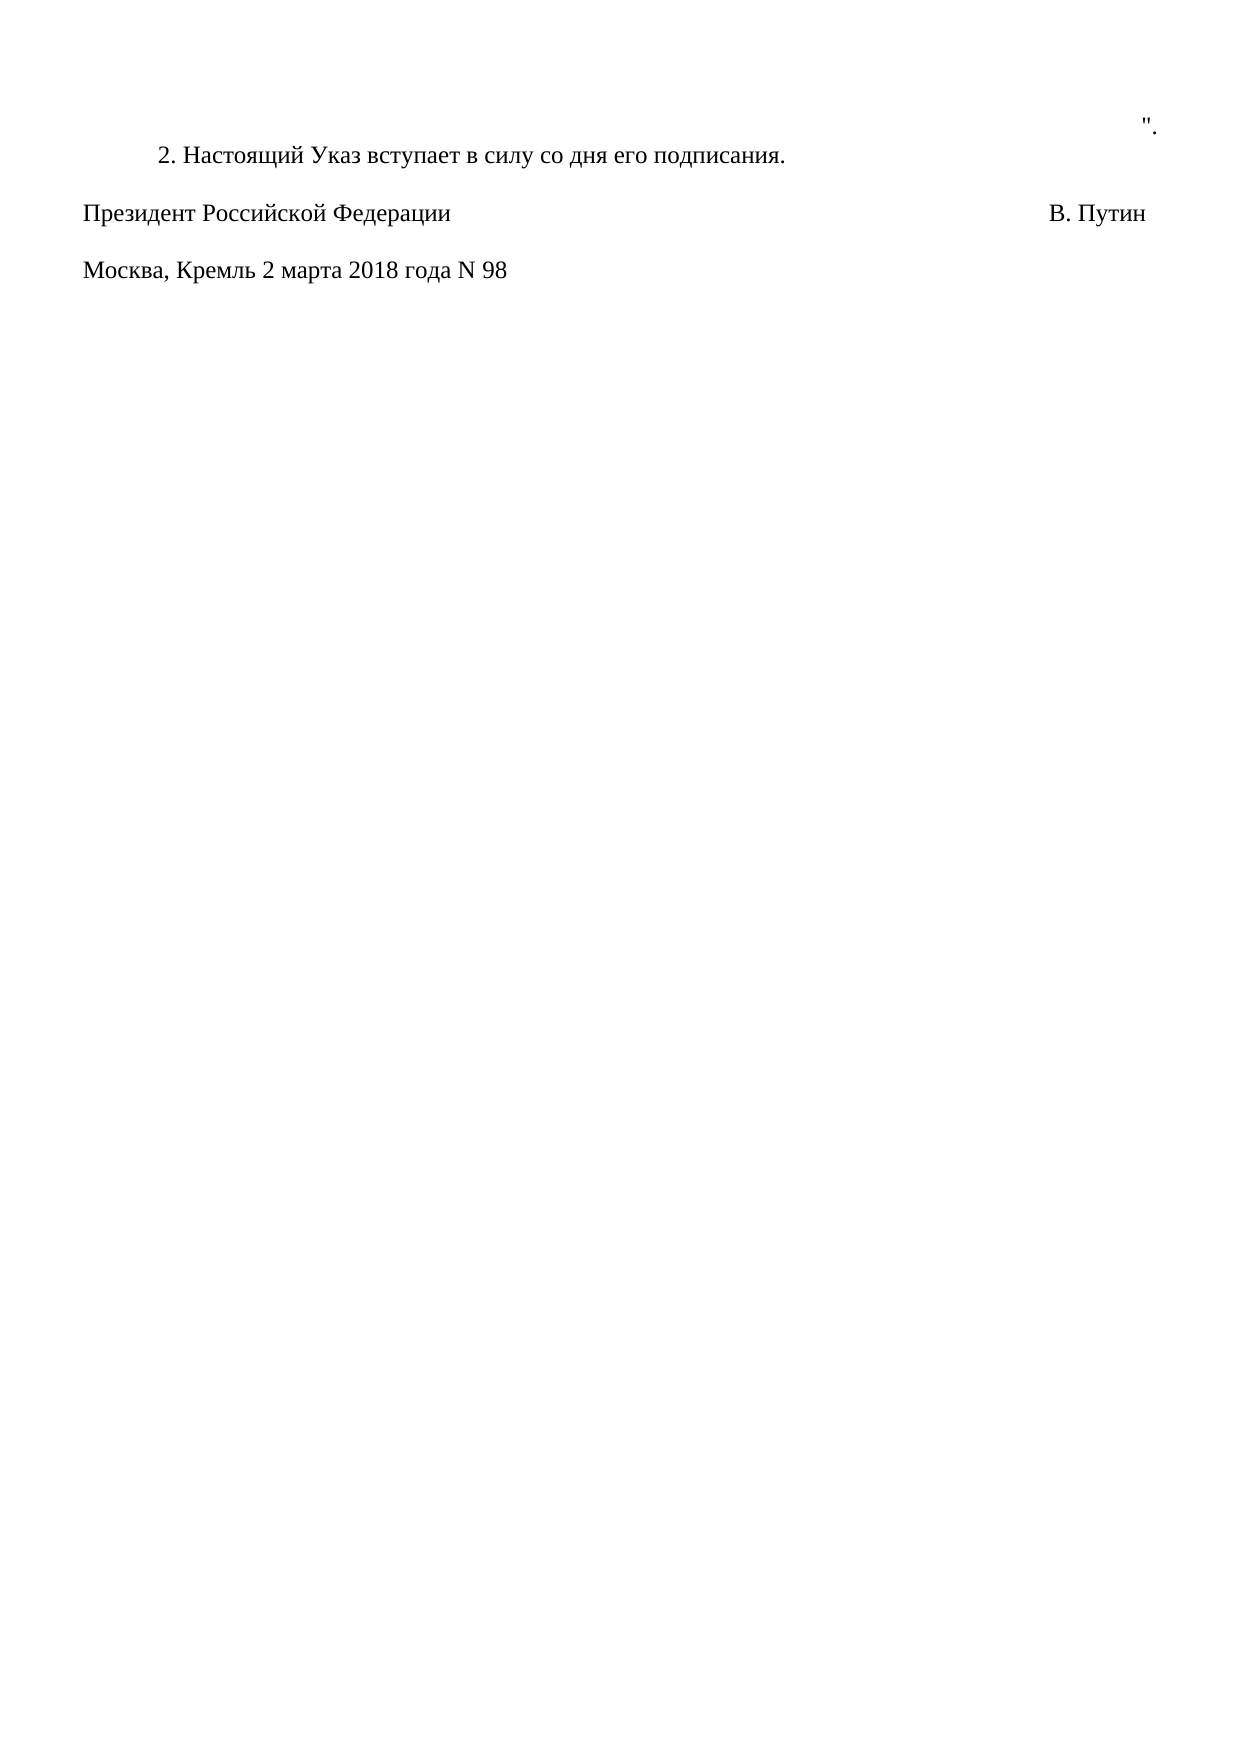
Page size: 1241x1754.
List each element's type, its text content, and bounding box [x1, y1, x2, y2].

text ". [83, 111, 1157, 140]
text Москва, Кремль 2 марта 2018 года N 98 [83, 255, 1157, 284]
table_header Президент Российской Федерации [83, 198, 791, 226]
text 2. Настоящий Указ вступает в силу со дня его подписания. [83, 140, 1157, 169]
table_header В. Путин [791, 198, 1146, 226]
